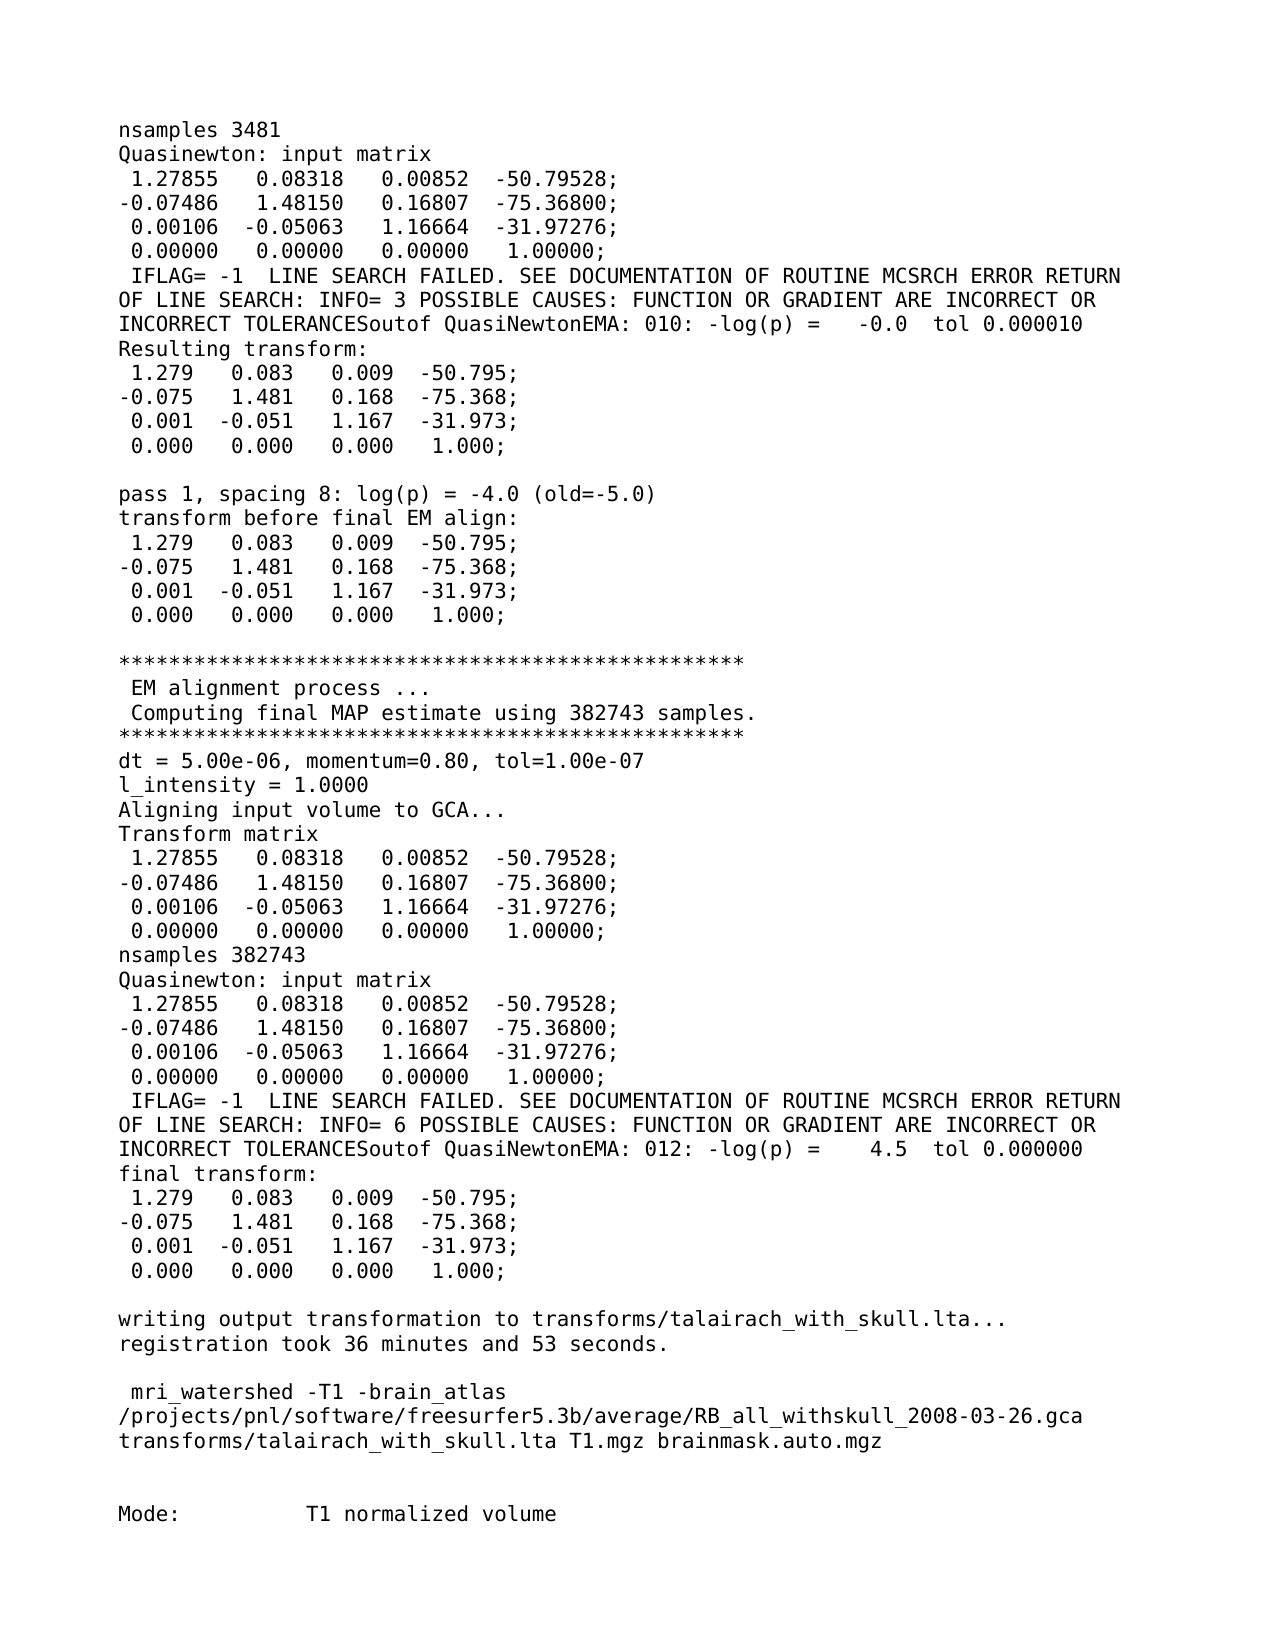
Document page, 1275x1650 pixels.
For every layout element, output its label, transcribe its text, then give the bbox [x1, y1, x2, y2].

text registration took 36 minutes and 53 seconds. [118, 1332, 1157, 1356]
text 0.000 0.000 0.000 1.000; [118, 434, 1157, 458]
text dt = 5.00e-06, momentum=0.80, tol=1.00e-07 [118, 749, 1157, 773]
text final transform: [118, 1162, 1157, 1186]
text nsamples 3481 [118, 118, 1157, 142]
text 0.00000 0.00000 0.00000 1.00000; [118, 239, 1157, 264]
text 0.001 -0.051 1.167 -31.973; [118, 1234, 1157, 1259]
text 0.00106 -0.05063 1.16664 -31.97276; [118, 215, 1157, 239]
text 0.00106 -0.05063 1.16664 -31.97276; [118, 1040, 1157, 1065]
text IFLAG= -1 LINE SEARCH FAILED. SEE DOCUMENTATION OF ROUTINE MCSRCH ERROR RETURN OF LINE SEARCH: INFO= 6 POSSIBLE CAUSES: FUNCTION OR GRADIENT ARE INCORRECT OR INCORRECT TOLERANCESoutof QuasiNewtonEMA: 012: -log(p) = 4.5 tol 0.000000 [118, 1089, 1157, 1162]
text Transform matrix [118, 822, 1157, 846]
text ************************************************** [118, 725, 1157, 749]
text Mode: T1 normalized volume [118, 1502, 1157, 1526]
text pass 1, spacing 8: log(p) = -4.0 (old=-5.0) [118, 482, 1157, 506]
text -0.07486 1.48150 0.16807 -75.36800; [118, 871, 1157, 895]
text transform before final EM align: [118, 506, 1157, 531]
text Aligning input volume to GCA... [118, 798, 1157, 822]
text -0.07486 1.48150 0.16807 -75.36800; [118, 191, 1157, 215]
text 0.001 -0.051 1.167 -31.973; [118, 579, 1157, 603]
text 1.27855 0.08318 0.00852 -50.79528; [118, 992, 1157, 1016]
text 0.001 -0.051 1.167 -31.973; [118, 409, 1157, 434]
text IFLAG= -1 LINE SEARCH FAILED. SEE DOCUMENTATION OF ROUTINE MCSRCH ERROR RETURN OF LINE SEARCH: INFO= 3 POSSIBLE CAUSES: FUNCTION OR GRADIENT ARE INCORRECT OR INCORRECT TOLERANCESoutof QuasiNewtonEMA: 010: -log(p) = -0.0 tol 0.000010 [118, 264, 1157, 337]
text Resulting transform: [118, 337, 1157, 361]
text nsamples 382743 [118, 943, 1157, 968]
text 0.000 0.000 0.000 1.000; [118, 603, 1157, 628]
text Computing final MAP estimate using 382743 samples. [118, 701, 1157, 725]
text 1.279 0.083 0.009 -50.795; [118, 361, 1157, 385]
text mri_watershed -T1 -brain_atlas /projects/pnl/software/freesurfer5.3b/average/RB_all_withskull_2008-03-26.gca transforms/talairach_with_skull.lta T1.mgz brainmask.auto.mgz [118, 1380, 1157, 1453]
text 0.00106 -0.05063 1.16664 -31.97276; [118, 895, 1157, 919]
text 1.279 0.083 0.009 -50.795; [118, 531, 1157, 555]
text -0.075 1.481 0.168 -75.368; [118, 555, 1157, 579]
text writing output transformation to transforms/talairach_with_skull.lta... [118, 1307, 1157, 1332]
text 1.279 0.083 0.009 -50.795; [118, 1186, 1157, 1210]
text 1.27855 0.08318 0.00852 -50.79528; [118, 846, 1157, 871]
text 1.27855 0.08318 0.00852 -50.79528; [118, 167, 1157, 191]
text l_intensity = 1.0000 [118, 773, 1157, 798]
text ************************************************** [118, 652, 1157, 676]
text -0.075 1.481 0.168 -75.368; [118, 385, 1157, 409]
text -0.07486 1.48150 0.16807 -75.36800; [118, 1016, 1157, 1040]
text -0.075 1.481 0.168 -75.368; [118, 1210, 1157, 1234]
text 0.000 0.000 0.000 1.000; [118, 1259, 1157, 1283]
text 0.00000 0.00000 0.00000 1.00000; [118, 919, 1157, 943]
text Quasinewton: input matrix [118, 142, 1157, 167]
text EM alignment process ... [118, 676, 1157, 701]
text 0.00000 0.00000 0.00000 1.00000; [118, 1065, 1157, 1089]
text Quasinewton: input matrix [118, 968, 1157, 992]
